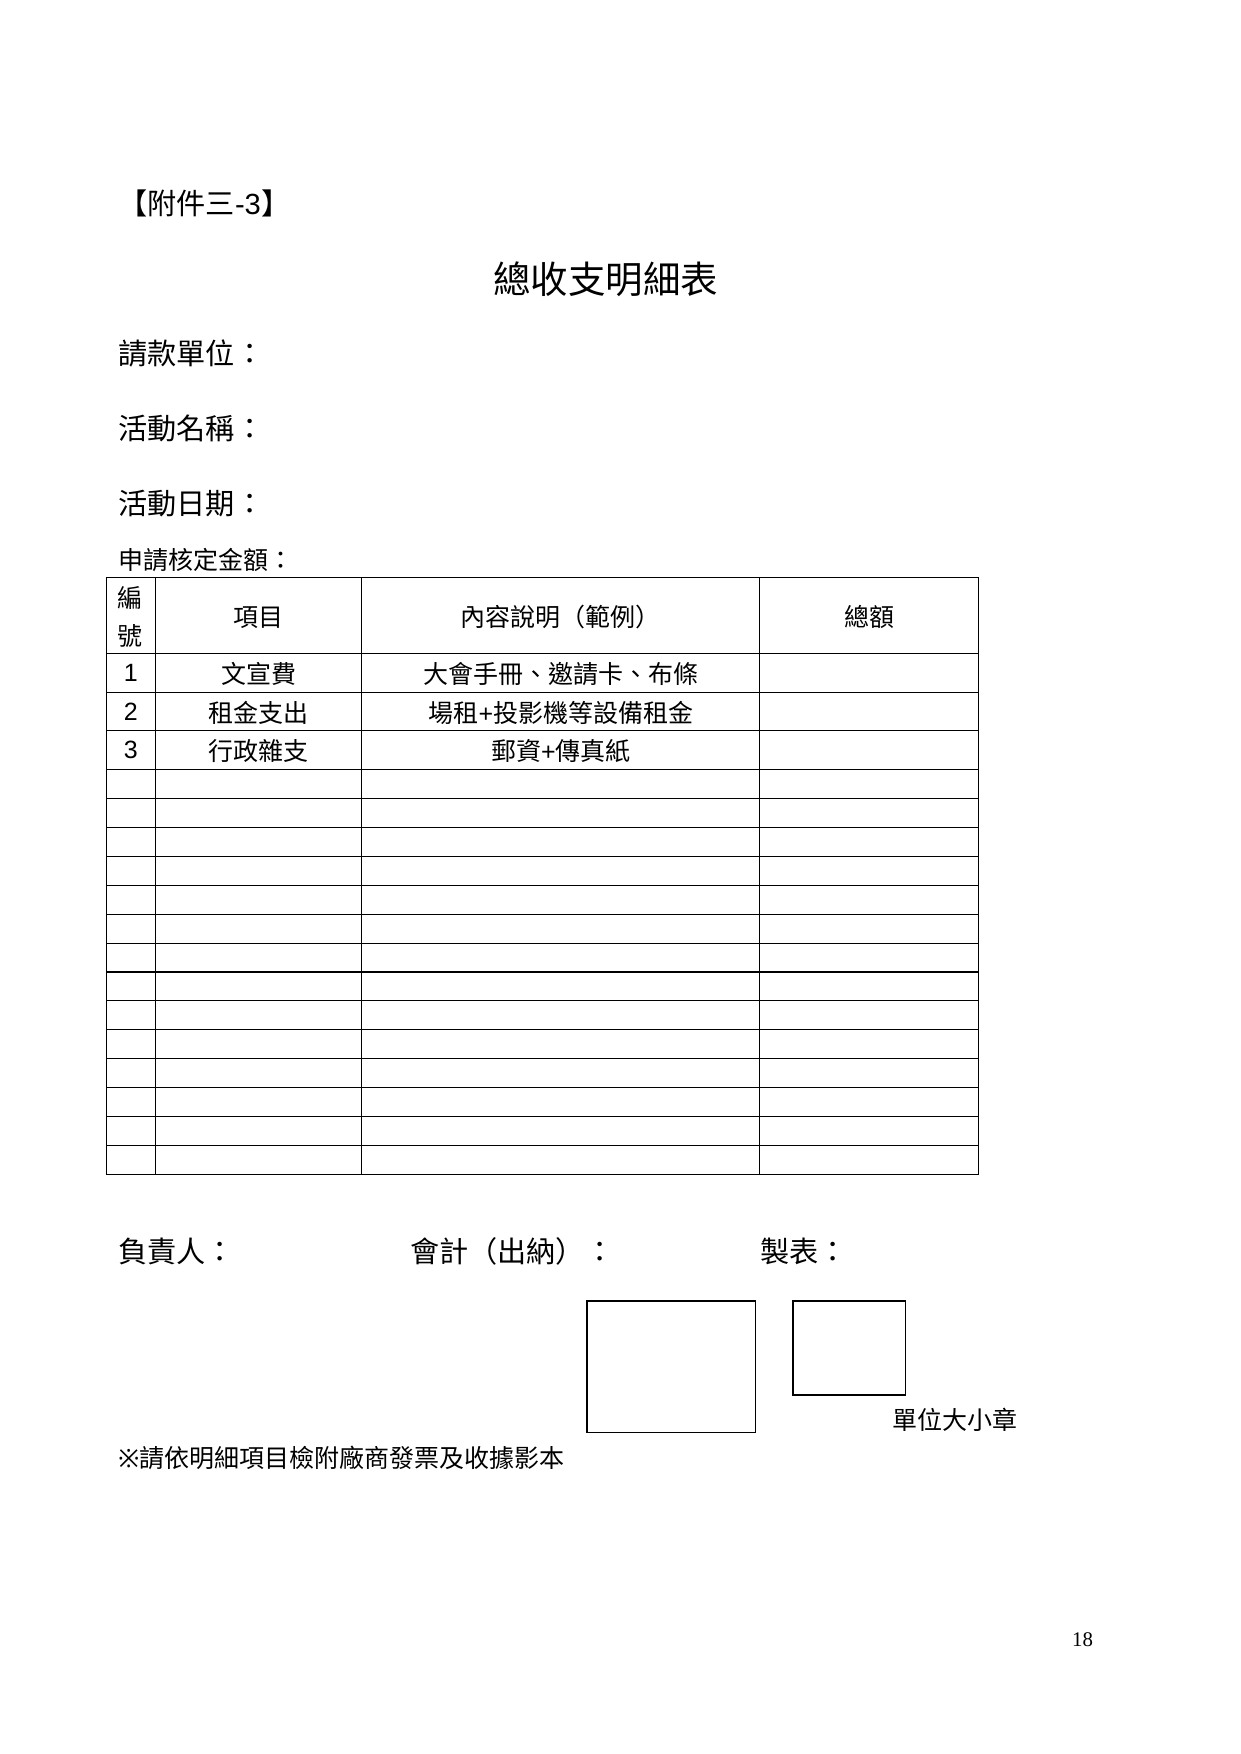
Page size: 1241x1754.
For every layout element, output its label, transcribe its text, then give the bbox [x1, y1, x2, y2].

table_cell [362, 915, 759, 942]
table_cell [760, 915, 978, 942]
table_header 內容說明（範例） [362, 578, 759, 653]
table_cell [156, 770, 361, 798]
table_cell 行政雜支 [156, 731, 361, 769]
table_cell 場租+投影機等設備租金 [362, 693, 759, 730]
text 負責人： 會計（出納）： 製表： [118, 1213, 1092, 1288]
table_cell [362, 944, 759, 971]
table_cell [760, 1059, 978, 1087]
text ※請依明細項目檢附廠商發票及收據影本 [118, 1438, 1092, 1475]
table_cell [156, 944, 361, 971]
table_cell [107, 973, 155, 1000]
table_cell 租金支出 [156, 693, 361, 730]
table_cell [760, 693, 978, 730]
table_cell [760, 770, 978, 798]
table_cell [107, 857, 155, 884]
table_cell [107, 886, 155, 913]
table_cell [760, 1001, 978, 1029]
table_header 總額 [760, 578, 978, 653]
table_cell [760, 828, 978, 856]
table_cell [362, 1001, 759, 1029]
table_cell [760, 1146, 978, 1174]
table_cell [156, 799, 361, 827]
table_cell [760, 886, 978, 913]
table_cell [156, 1146, 361, 1174]
table_cell [760, 1117, 978, 1145]
table_cell [362, 770, 759, 798]
table_cell [362, 1088, 759, 1116]
table_cell [156, 915, 361, 942]
text 【附件三-3】 [118, 164, 1092, 239]
text 總收支明細表 [118, 239, 1092, 314]
table_cell [156, 1117, 361, 1145]
text 單位大小章 [118, 1400, 1017, 1438]
table_cell [760, 654, 978, 692]
text 活動名稱： [118, 389, 1092, 464]
table_header 編 號 [107, 578, 155, 653]
table_cell [362, 1117, 759, 1145]
table_cell 文宣費 [156, 654, 361, 692]
table_cell [107, 770, 155, 798]
table_cell [362, 828, 759, 856]
text 請款單位： [118, 314, 1092, 389]
table_cell [760, 944, 978, 971]
table_cell [362, 1146, 759, 1174]
table_cell [156, 1088, 361, 1116]
table_cell [760, 1030, 978, 1058]
text 申請核定金額： [118, 539, 1092, 577]
table_cell [107, 915, 155, 942]
table_cell [760, 857, 978, 884]
table_cell [107, 1146, 155, 1174]
table_cell [107, 1088, 155, 1116]
table_cell 郵資+傳真紙 [362, 731, 759, 769]
text 活動日期： [118, 464, 1092, 539]
table_cell [107, 1030, 155, 1058]
table_cell [156, 1001, 361, 1029]
table_cell 2 [107, 693, 155, 730]
table_cell [156, 1030, 361, 1058]
table_cell [362, 973, 759, 1000]
table_cell [362, 1030, 759, 1058]
table_cell [362, 799, 759, 827]
table_cell [156, 1059, 361, 1087]
table_cell [107, 1059, 155, 1087]
table_cell 大會手冊、邀請卡、布條 [362, 654, 759, 692]
table_cell [156, 828, 361, 856]
table_cell [362, 886, 759, 913]
table_cell [362, 857, 759, 884]
table_cell [760, 799, 978, 827]
table_cell [107, 828, 155, 856]
table_header 項目 [156, 578, 361, 653]
table_cell 1 [107, 654, 155, 692]
table_cell [156, 857, 361, 884]
table_cell [156, 973, 361, 1000]
table_cell [760, 731, 978, 769]
table_cell [107, 944, 155, 971]
table_cell [107, 1117, 155, 1145]
table_cell [107, 1001, 155, 1029]
table_cell [760, 973, 978, 1000]
table_cell [760, 1088, 978, 1116]
table_cell [107, 799, 155, 827]
table_cell [156, 886, 361, 913]
table_cell 3 [107, 731, 155, 769]
table_cell [362, 1059, 759, 1087]
